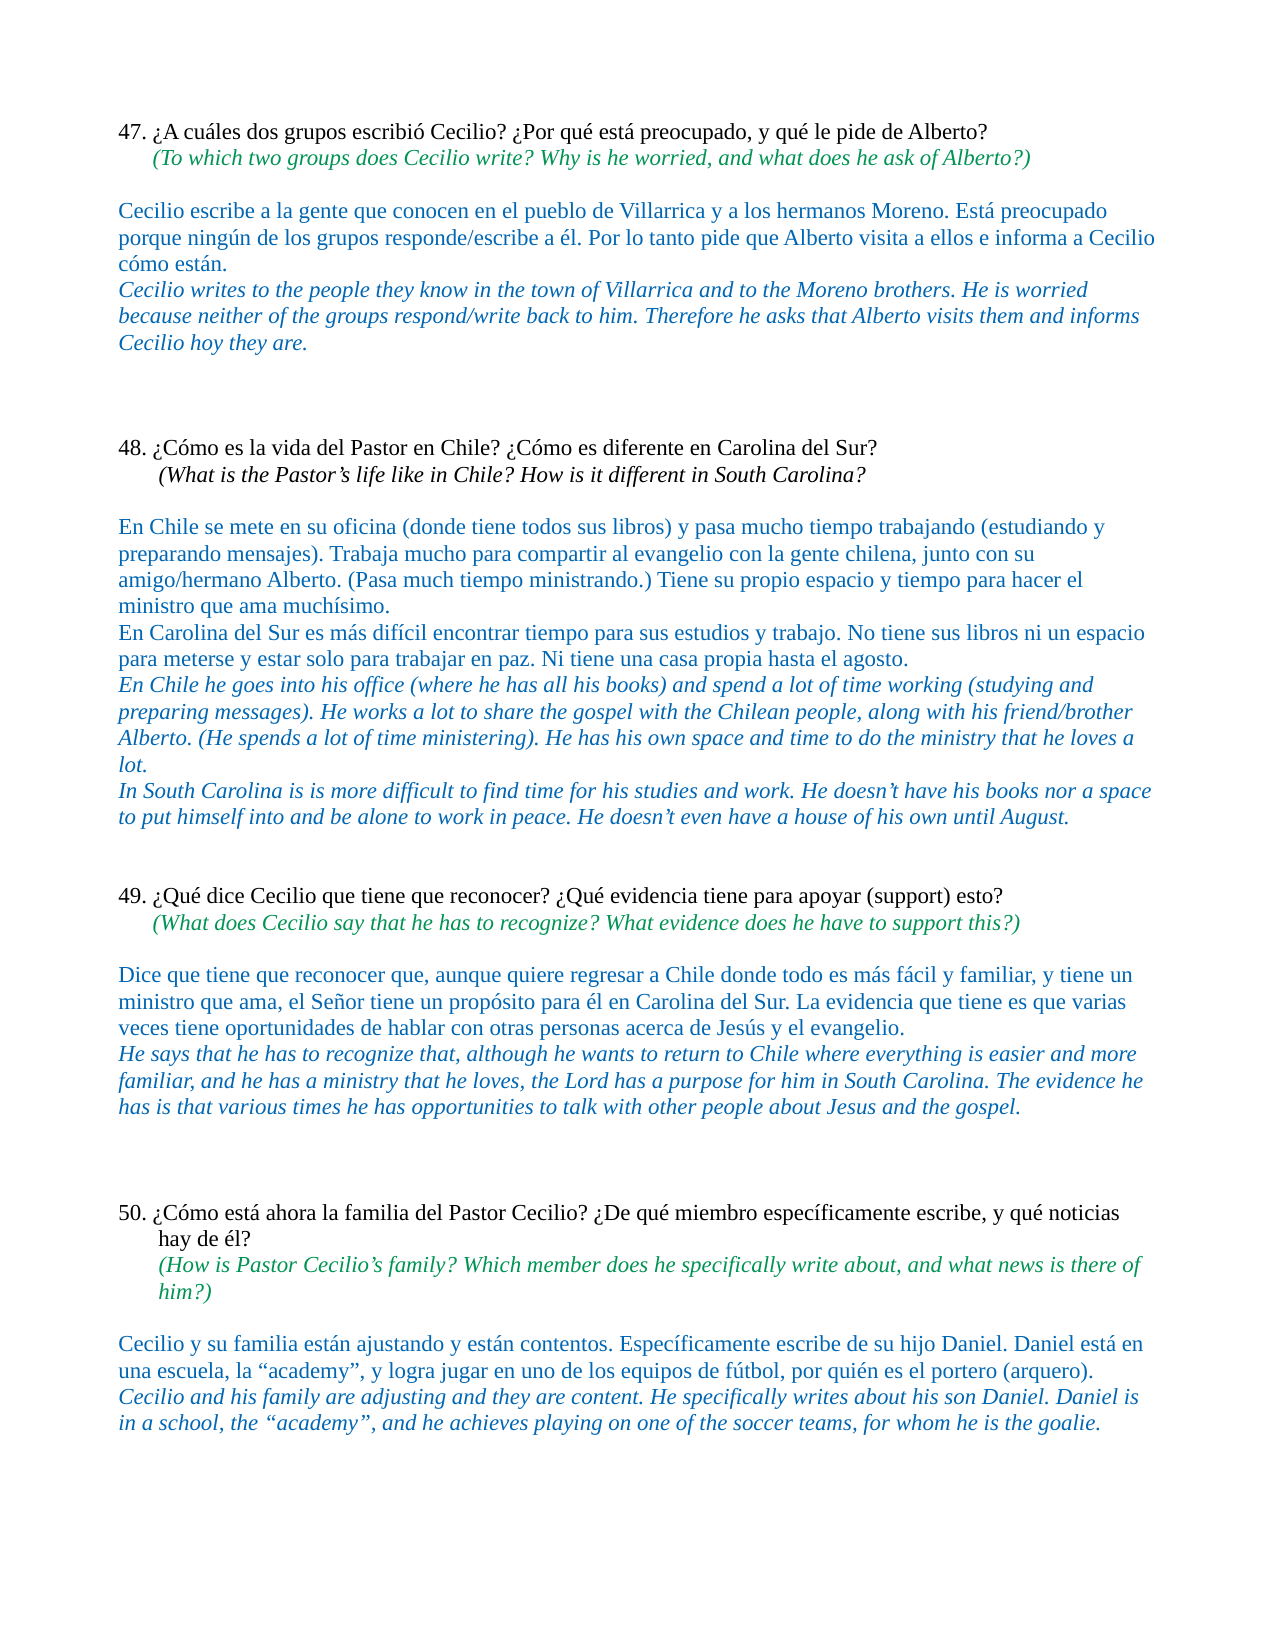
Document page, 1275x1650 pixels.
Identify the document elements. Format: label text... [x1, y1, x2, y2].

text Dice que tiene que reconocer que, aunque quiere regresar a Chile donde todo es más fácil y familiar, y tiene un ministro que ama, el Señor tiene un propósito para él en Carolina del Sur. La evidencia que tiene es que varias veces tiene oportunidades de hablar con otras personas acerca de Jesús y el evangelio. [118, 961, 1157, 1041]
text Cecilio writes to the people they know in the town of Villarrica and to the Moreno brothers. He is worried because neither of the groups respond/write back to him. Therefore he asks that Alberto visits them and informs Cecilio hoy they are. [118, 276, 1157, 355]
text (What does Cecilio say that he has to recognize? What evidence does he have to support this?) [118, 909, 1157, 935]
text hay de él? [118, 1225, 1157, 1251]
text En Chile se mete en su oficina (donde tiene todos sus libros) y pasa mucho tiempo trabajando (estudiando y preparando mensajes). Trabaja mucho para compartir al evangelio con la gente chilena, junto con su amigo/hermano Alberto. (Pasa much tiempo ministrando.) Tiene su propio espacio y tiempo para hacer el ministro que ama muchísimo. [118, 513, 1157, 619]
text In South Carolina is is more difficult to find time for his studies and work. He doesn’t have his books nor a space to put himself into and be alone to work in peace. He doesn’t even have a house of his own until August. [118, 777, 1157, 830]
text (To which two groups does Cecilio write? Why is he worried, and what does he ask of Alberto?) [118, 144, 1157, 171]
text him?) [118, 1278, 1157, 1304]
text Cecilio and his family are adjusting and they are content. He specifically writes about his son Daniel. Daniel is in a school, the “academy”, and he achieves playing on one of the soccer teams, for whom he is the goalie. [118, 1383, 1157, 1436]
text 47. ¿A cuáles dos grupos escribió Cecilio? ¿Por qué está preocupado, y qué le pide de Alberto? [118, 118, 1157, 144]
text Cecilio escribe a la gente que conocen en el pueblo de Villarrica y a los hermanos Moreno. Está preocupado porque ningún de los grupos responde/escribe a él. Por lo tanto pide que Alberto visita a ellos e informa a Cecilio cómo están. [118, 197, 1157, 276]
text 50. ¿Cómo está ahora la familia del Pastor Cecilio? ¿De qué miembro específicamente escribe, y qué noticias [118, 1199, 1157, 1225]
text En Carolina del Sur es más difícil encontrar tiempo para sus estudios y trabajo. No tiene sus libros ni un espacio para meterse y estar solo para trabajar en paz. Ni tiene una casa propia hasta el agosto. [118, 619, 1157, 672]
text (What is the Pastor’s life like in Chile? How is it different in South Carolina? [118, 461, 1157, 487]
text 48. ¿Cómo es la vida del Pastor en Chile? ¿Cómo es diferente en Carolina del Sur? [118, 434, 1157, 461]
text Cecilio y su familia están ajustando y están contentos. Específicamente escribe de su hijo Daniel. Daniel está en una escuela, la “academy”, y logra jugar en uno de los equipos de fútbol, por quién es el portero (arquero). [118, 1330, 1157, 1383]
text 49. ¿Qué dice Cecilio que tiene que reconocer? ¿Qué evidencia tiene para apoyar (support) esto? [118, 882, 1157, 909]
text (How is Pastor Cecilio’s family? Which member does he specifically write about, and what news is there of [118, 1251, 1157, 1278]
text En Chile he goes into his office (where he has all his books) and spend a lot of time working (studying and preparing messages). He works a lot to share the gospel with the Chilean people, along with his friend/brother Alberto. (He spends a lot of time ministering). He has his own space and time to do the ministry that he loves a lot. [118, 672, 1157, 777]
text He says that he has to recognize that, although he wants to return to Chile where everything is easier and more familiar, and he has a ministry that he loves, the Lord has a purpose for him in South Carolina. The evidence he has is that various times he has opportunities to talk with other people about Jesus and the gospel. [118, 1041, 1157, 1119]
